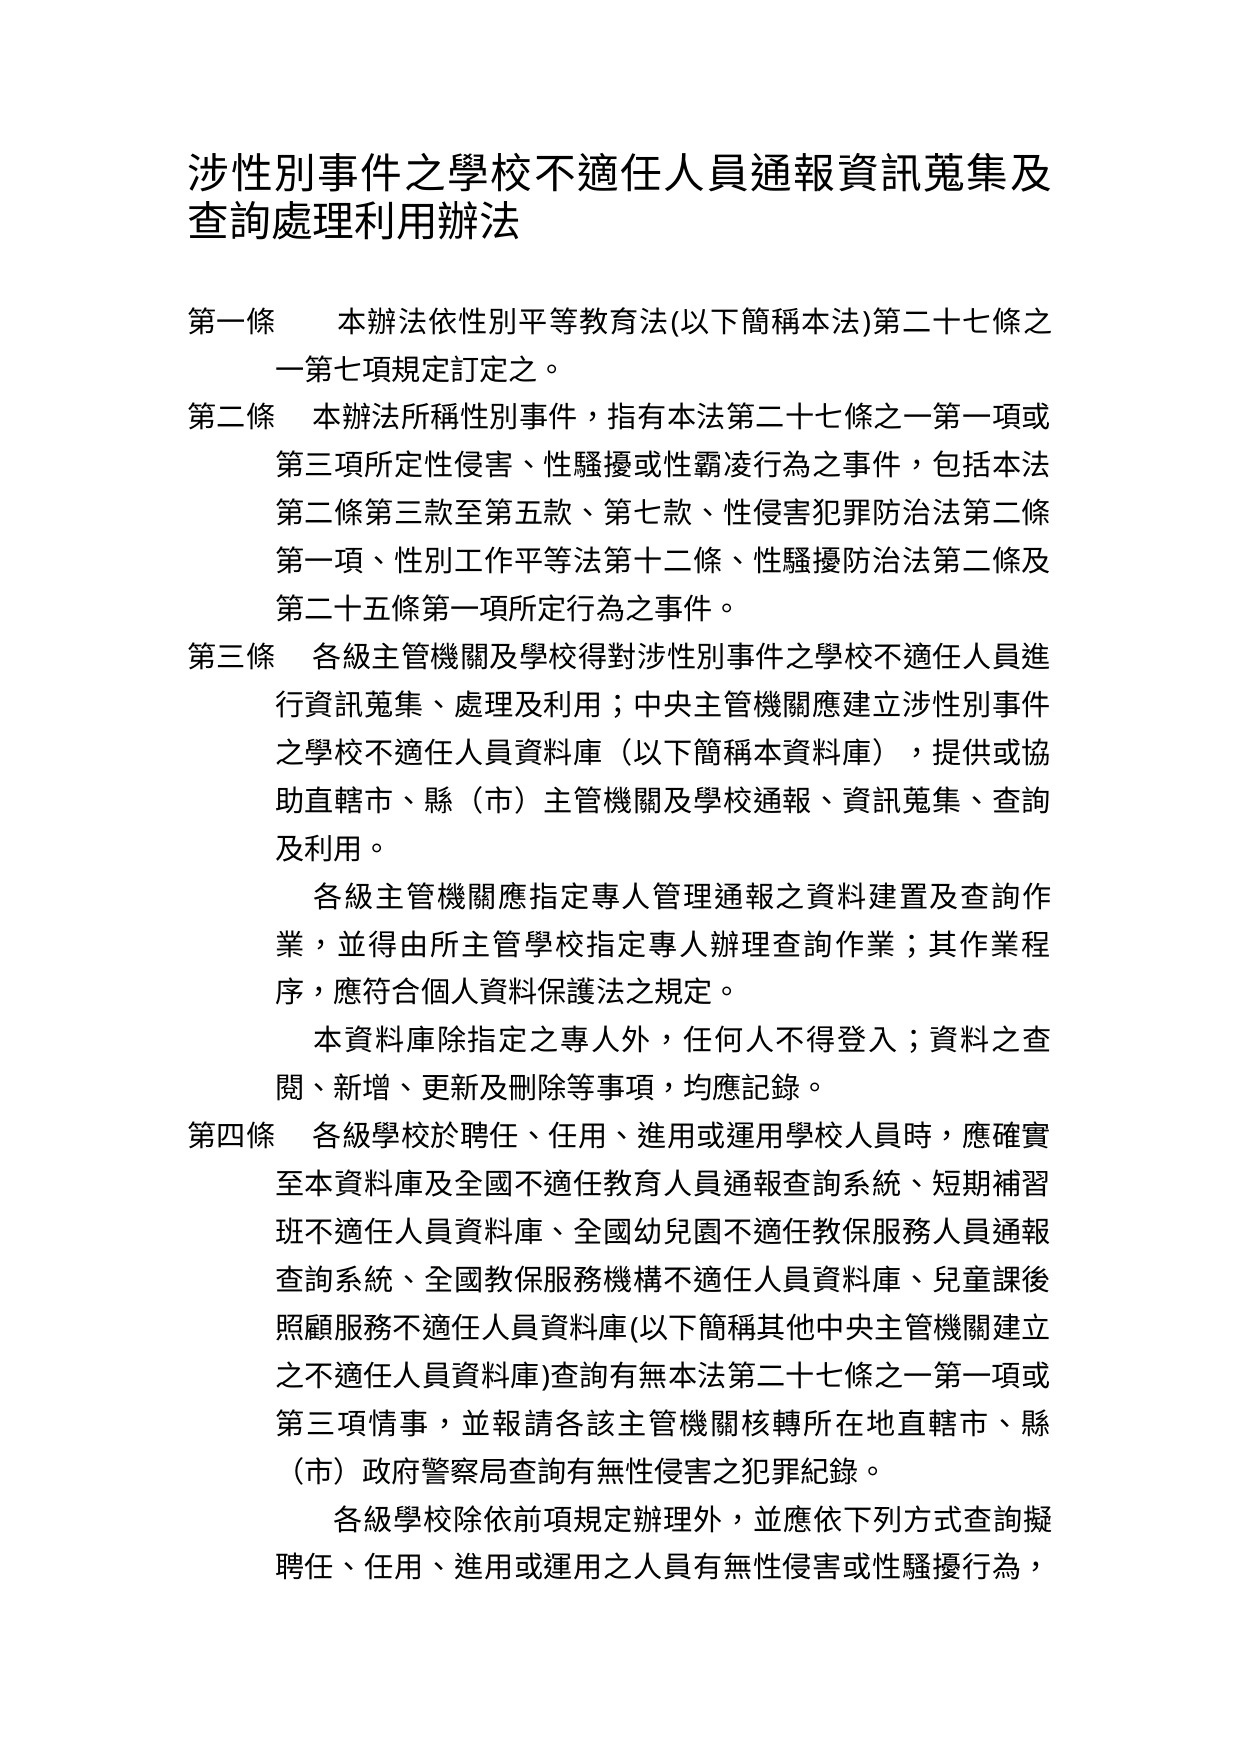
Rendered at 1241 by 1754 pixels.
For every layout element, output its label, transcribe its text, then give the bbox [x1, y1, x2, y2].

text 本資料庫除指定之專人外，任何人不得登入；資料之查閱、新增、更新及刪除等事項，均應記錄。 [275, 1012, 1053, 1108]
text 各級主管機關應指定專人管理通報之資料建置及查詢作業，並得由所主管學校指定專人辦理查詢作業；其作業程序，應符合個人資料保護法之規定。 [275, 869, 1053, 1012]
list 本辦法所稱性別事件，指有本法第二十七條之一第一項或第三項所定性侵害、性騷擾或性霸凌行為之事件，包括本法第二條第三款至第五款、第七款、性侵害犯罪防治法第二條第一項、性別工作平等法第十二條、性騷擾防治法第二條及第二十五條第一項所定行為之事件。 [187, 389, 1053, 629]
list 本辦法依性別平等教育法(以下簡稱本法)第二十七條之一第七項規定訂定之。 [187, 294, 1053, 389]
text 各級學校除依前項規定辦理外，並應依下列方式查詢擬聘任、任用、進用或運用之人員有無性侵害或性騷擾行為， [275, 1492, 1053, 1587]
list 各級學校於聘任、任用、進用或運用學校人員時，應確實至本資料庫及全國不適任教育人員通報查詢系統、短期補習班不適任人員資料庫、全國幼兒園不適任教保服務人員通報查詢系統、全國教保服務機構不適任人員資料庫、兒童課後照顧服務不適任人員資料庫(以下簡稱其他中央主管機關建立之不適任人員資料庫)查詢有無本法第二十七條之一第一項或第三項情事，並報請各該主管機關核轉所在地直轄市、縣（市）政府警察局查詢有無性侵害之犯罪紀錄。 [187, 1108, 1053, 1492]
list 各級主管機關及學校得對涉性別事件之學校不適任人員進行資訊蒐集、處理及利用；中央主管機關應建立涉性別事件之學校不適任人員資料庫（以下簡稱本資料庫），提供或協助直轄市、縣（市）主管機關及學校通報、資訊蒐集、查詢及利用。 [187, 629, 1053, 869]
text 涉性別事件之學校不適任人員通報資訊蒐集及查詢處理利用辦法 [187, 150, 1053, 246]
